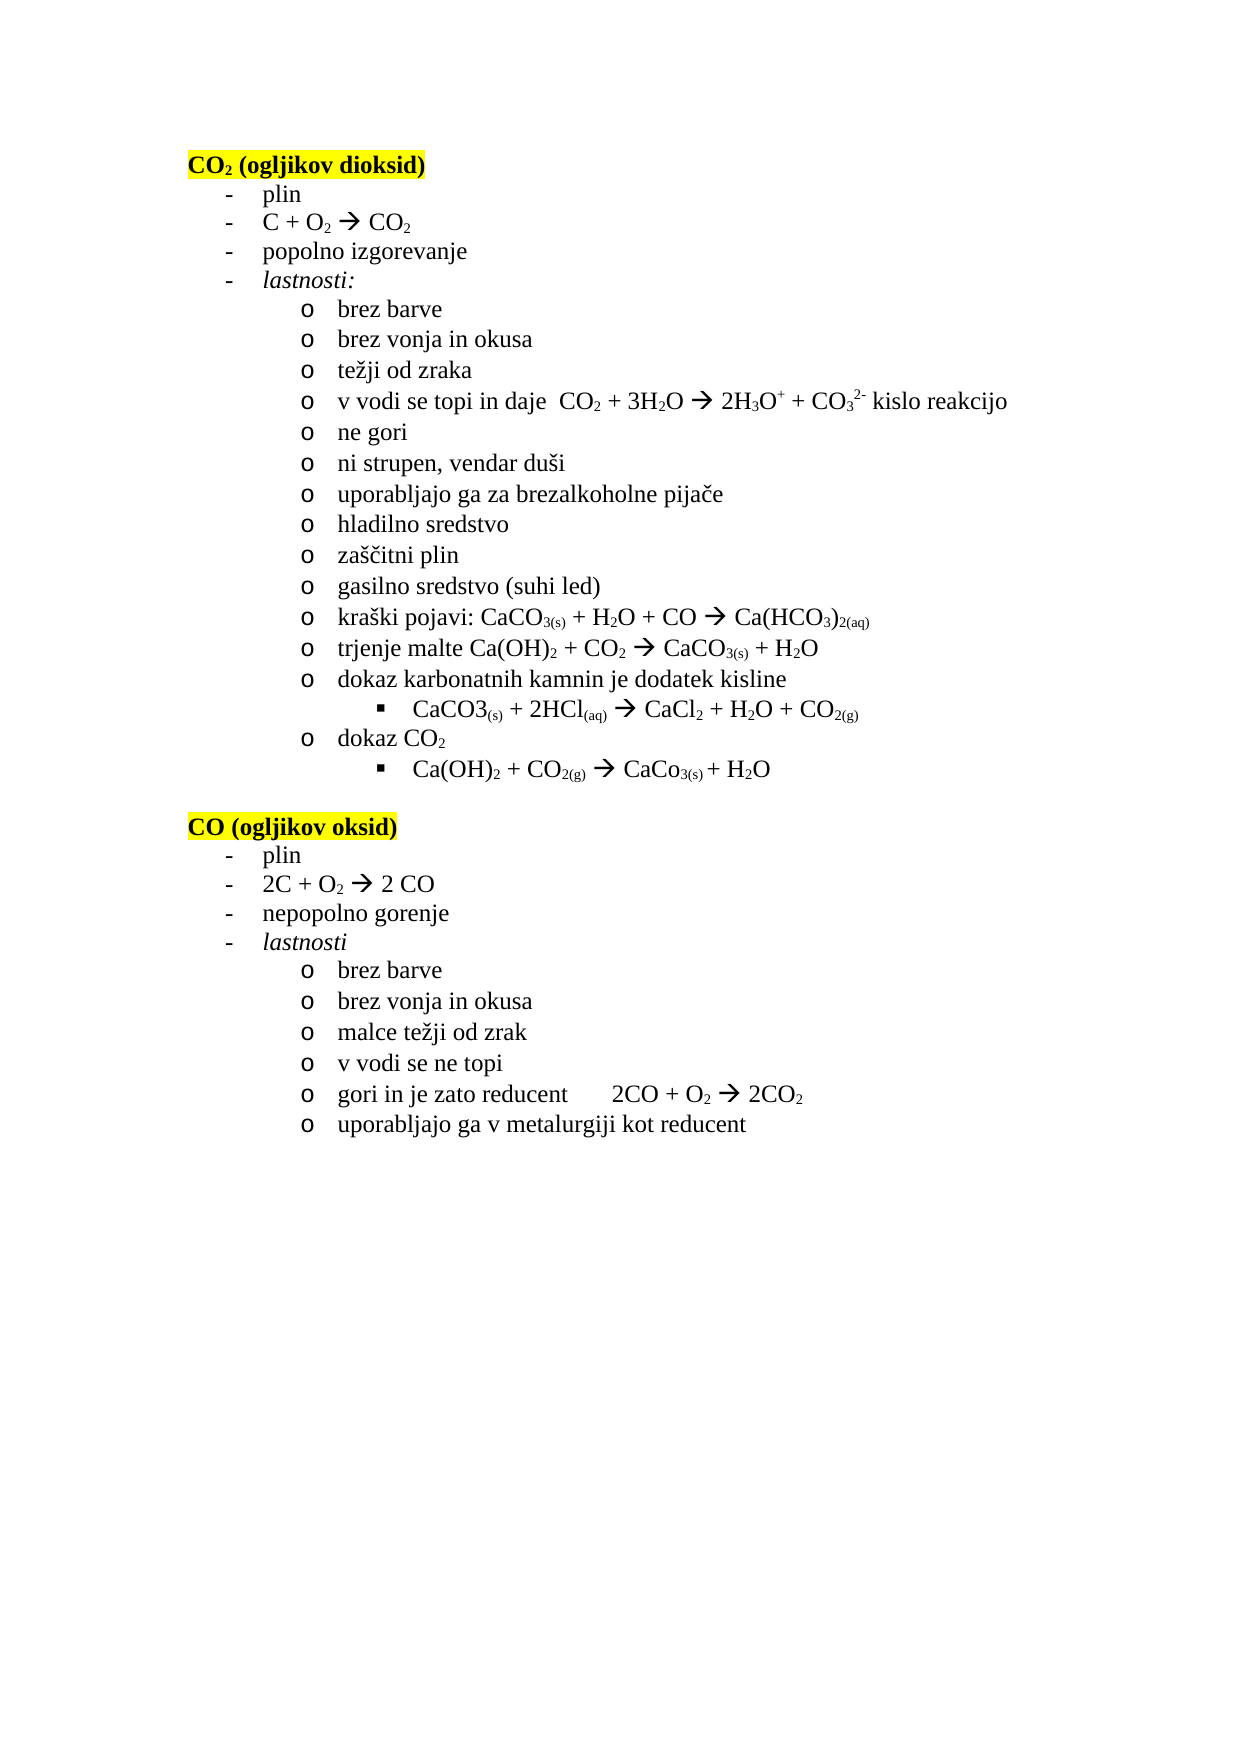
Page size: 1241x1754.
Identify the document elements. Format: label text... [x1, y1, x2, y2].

list nepopolno gorenje [225, 898, 1053, 927]
list ne gori [300, 417, 1053, 448]
list dokaz karbonatnih kamnin je dodatek kisline [300, 664, 1053, 694]
list uporabljajo ga za brezalkoholne pijače [300, 479, 1053, 509]
list plin [225, 840, 1053, 869]
list trjenje malte Ca(OH)2 + CO2  CaCO3(s) + H2O [300, 633, 1053, 664]
text CO2 (ogljikov dioksid) [187, 150, 1053, 179]
list CaCO3(s) + 2HCl(aq)  CaCl2 + H2O + CO2(g) [375, 694, 1053, 723]
list Ca(OH)2 + CO2(g)  CaCo3(s) + H2O [375, 754, 1053, 783]
list lastnosti: [225, 265, 1053, 294]
list v vodi se topi in daje CO2 + 3H2O  2H3O+ + CO32- kislo reakcijo [300, 386, 1053, 417]
list ni strupen, vendar duši [300, 448, 1053, 479]
list malce težji od zrak [300, 1017, 1053, 1048]
list v vodi se ne topi [300, 1048, 1053, 1079]
list C + O2  CO2 [225, 207, 1053, 236]
list težji od zraka [300, 355, 1053, 386]
list brez barve [300, 294, 1053, 324]
list brez barve [300, 955, 1053, 986]
text CO (ogljikov oksid) [187, 812, 1053, 840]
list gasilno sredstvo (suhi led) [300, 571, 1053, 602]
list dokaz CO2 [300, 723, 1053, 754]
list 2C + O2  2 CO [225, 869, 1053, 898]
list popolno izgorevanje [225, 236, 1053, 265]
list brez vonja in okusa [300, 324, 1053, 355]
list plin [225, 179, 1053, 207]
list zaščitni plin [300, 540, 1053, 571]
list lastnosti [225, 927, 1053, 955]
list gori in je zato reducent 2CO + O2  2CO2 [300, 1079, 1053, 1109]
list brez vonja in okusa [300, 986, 1053, 1017]
list kraški pojavi: CaCO3(s) + H2O + CO  Ca(HCO3)2(aq) [300, 602, 1053, 633]
list uporabljajo ga v metalurgiji kot reducent [300, 1109, 1053, 1140]
list hladilno sredstvo [300, 509, 1053, 540]
